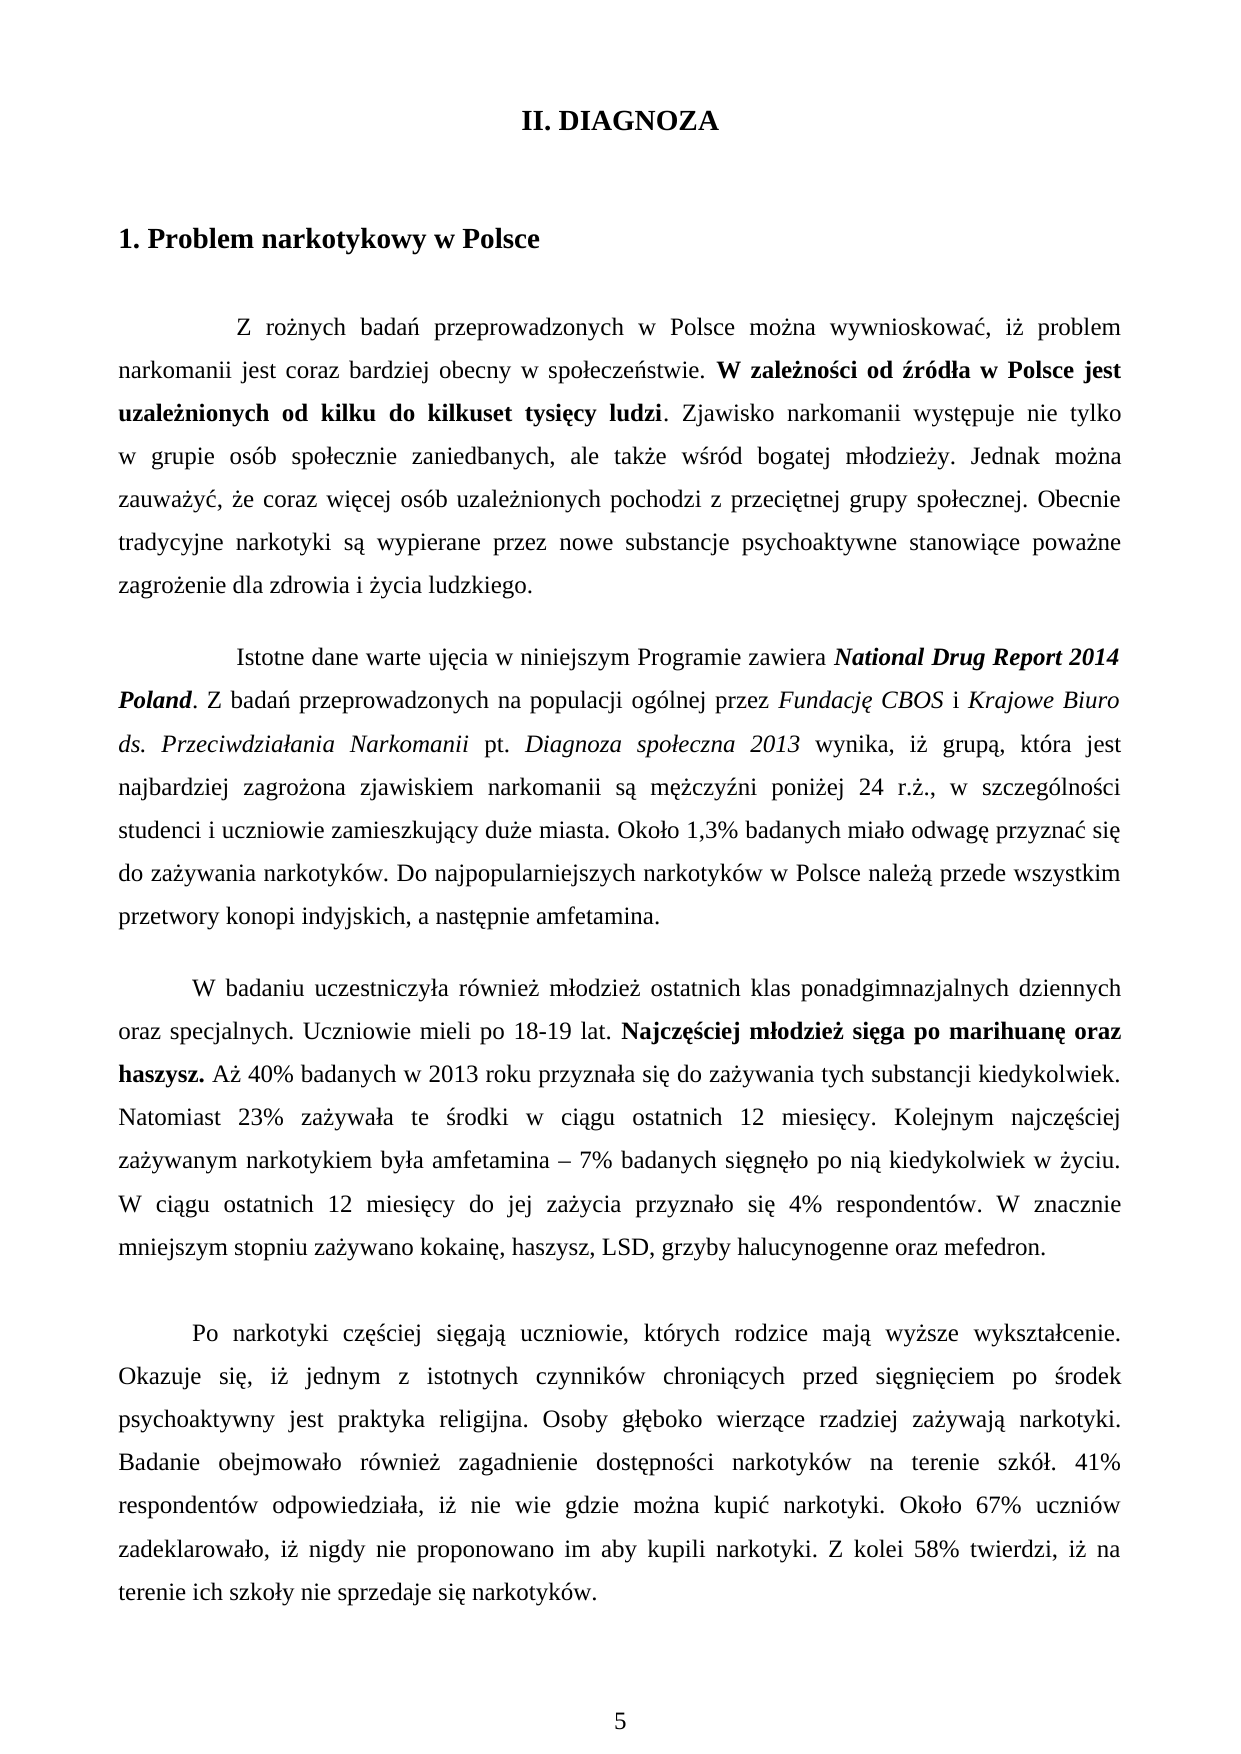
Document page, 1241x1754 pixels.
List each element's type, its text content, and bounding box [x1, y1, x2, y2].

text W badaniu uczestniczyła również młodzież ostatnich klas ponadgimnazjalnych dziennych oraz specjalnych. Uczniowie mieli po 18-19 lat. Najczęściej młodzież sięga po marihuanę oraz haszysz. Aż 40% badanych w 2013 roku przyznała się do zażywania tych substancji kiedykolwiek. Natomiast 23% zażywała te środki w ciągu ostatnich 12 miesięcy. Kolejnym najczęściej zażywanym narkotykiem była amfetamina – 7% badanych sięgnęło po nią kiedykolwiek w życiu. W ciągu ostatnich 12 miesięcy do jej zażycia przyznało się 4% respondentów. W znacznie mniejszym stopniu zażywano kokainę, haszysz, LSD, grzyby halucynogenne oraz mefedron. [118, 973, 1122, 1261]
text II. DIAGNOZA [118, 103, 1122, 137]
text 5 [118, 1706, 1122, 1735]
text Po narkotyki częściej sięgają uczniowie, których rodzice mają wyższe wykształcenie. Okazuje się, iż jednym z istotnych czynników chroniących przed sięgnięciem po środek psychoaktywny jest praktyka religijna. Osoby głęboko wierzące rzadziej zażywają narkotyki. Badanie obejmowało również zagadnienie dostępności narkotyków na terenie szkół. 41% respondentów odpowiedziała, iż nie wie gdzie można kupić narkotyki. Około 67% uczniów zadeklarowało, iż nigdy nie proponowano im aby kupili narkotyki. Z kolei 58% twierdzi, iż na terenie ich szkoły nie sprzedaje się narkotyków. [118, 1318, 1122, 1606]
text 1. Problem narkotykowy w Polsce [118, 221, 1122, 254]
text Z rożnych badań przeprowadzonych w Polsce można wywnioskować, iż problem narkomanii jest coraz bardziej obecny w społeczeństwie. W zależności od źródła w Polsce jest uzależnionych od kilku do kilkuset tysięcy ludzi. Zjawisko narkomanii występuje nie tylko w grupie osób społecznie zaniedbanych, ale także wśród bogatej młodzieży. Jednak można zauważyć, że coraz więcej osób uzależnionych pochodzi z przeciętnej grupy społecznej. Obecnie tradycyjne narkotyki są wypierane przez nowe substancje psychoaktywne stanowiące poważne zagrożenie dla zdrowia i życia ludzkiego. [118, 312, 1122, 599]
text Istotne dane warte ujęcia w niniejszym Programie zawiera National Drug Report 2014 Poland. Z badań przeprowadzonych na populacji ogólnej przez Fundację CBOS i Krajowe Biuro ds. Przeciwdziałania Narkomanii pt. Diagnoza społeczna 2013 wynika, iż grupą, która jest najbardziej zagrożona zjawiskiem narkomanii są mężczyźni poniżej 24 r.ż., w szczególności studenci i uczniowie zamieszkujący duże miasta. Około 1,3% badanych miało odwagę przyznać się do zażywania narkotyków. Do najpopularniejszych narkotyków w Polsce należą przede wszystkim przetwory konopi indyjskich, a następnie amfetamina. [118, 642, 1122, 930]
